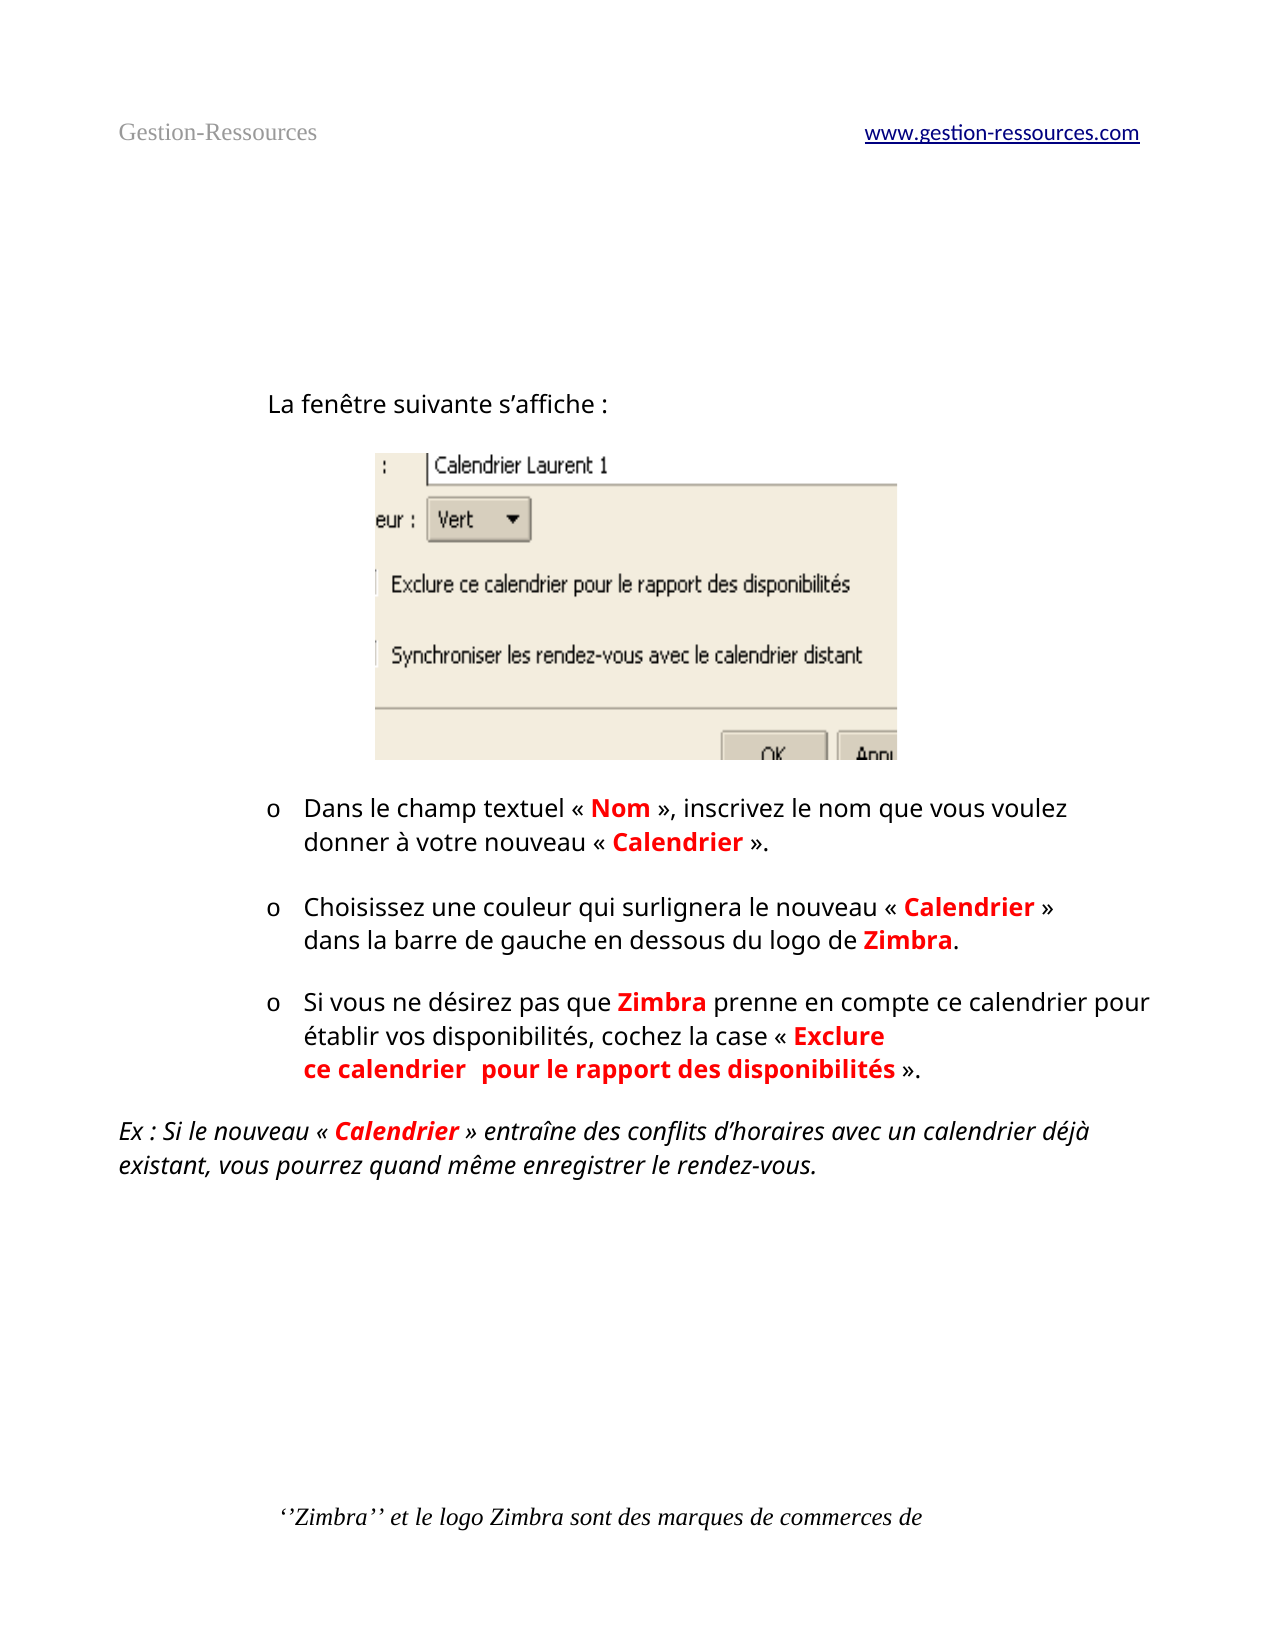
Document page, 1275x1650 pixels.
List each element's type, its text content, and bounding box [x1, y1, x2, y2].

text o Dans le champ textuel « Nom », inscrivez le nom que vous voulez donner à votre nouveau « Calendrier ». [266, 791, 1148, 859]
text Ex : Si le nouveau « Calendrier » entraîne des conflits d’horaires avec un calendrier déjà existant, vous pourrez quand même enregistrer le rendez-vous. [118, 1113, 1125, 1181]
text dans la barre de gauche en dessous du logo de Zimbra. [303, 924, 1171, 954]
text o Si vous ne désirez pas que Zimbra prenne en compte ce calendrier pour établir vos disponibilités, cochez la case « Exclure [266, 984, 1161, 1053]
text o Choisissez une couleur qui surlignera le nouveau « Calendrier » [266, 889, 1171, 924]
text ce calendrier pour le rapport des disponibilités ». [303, 1053, 1171, 1083]
text La fenêtre suivante s’affiche : [267, 387, 1171, 421]
